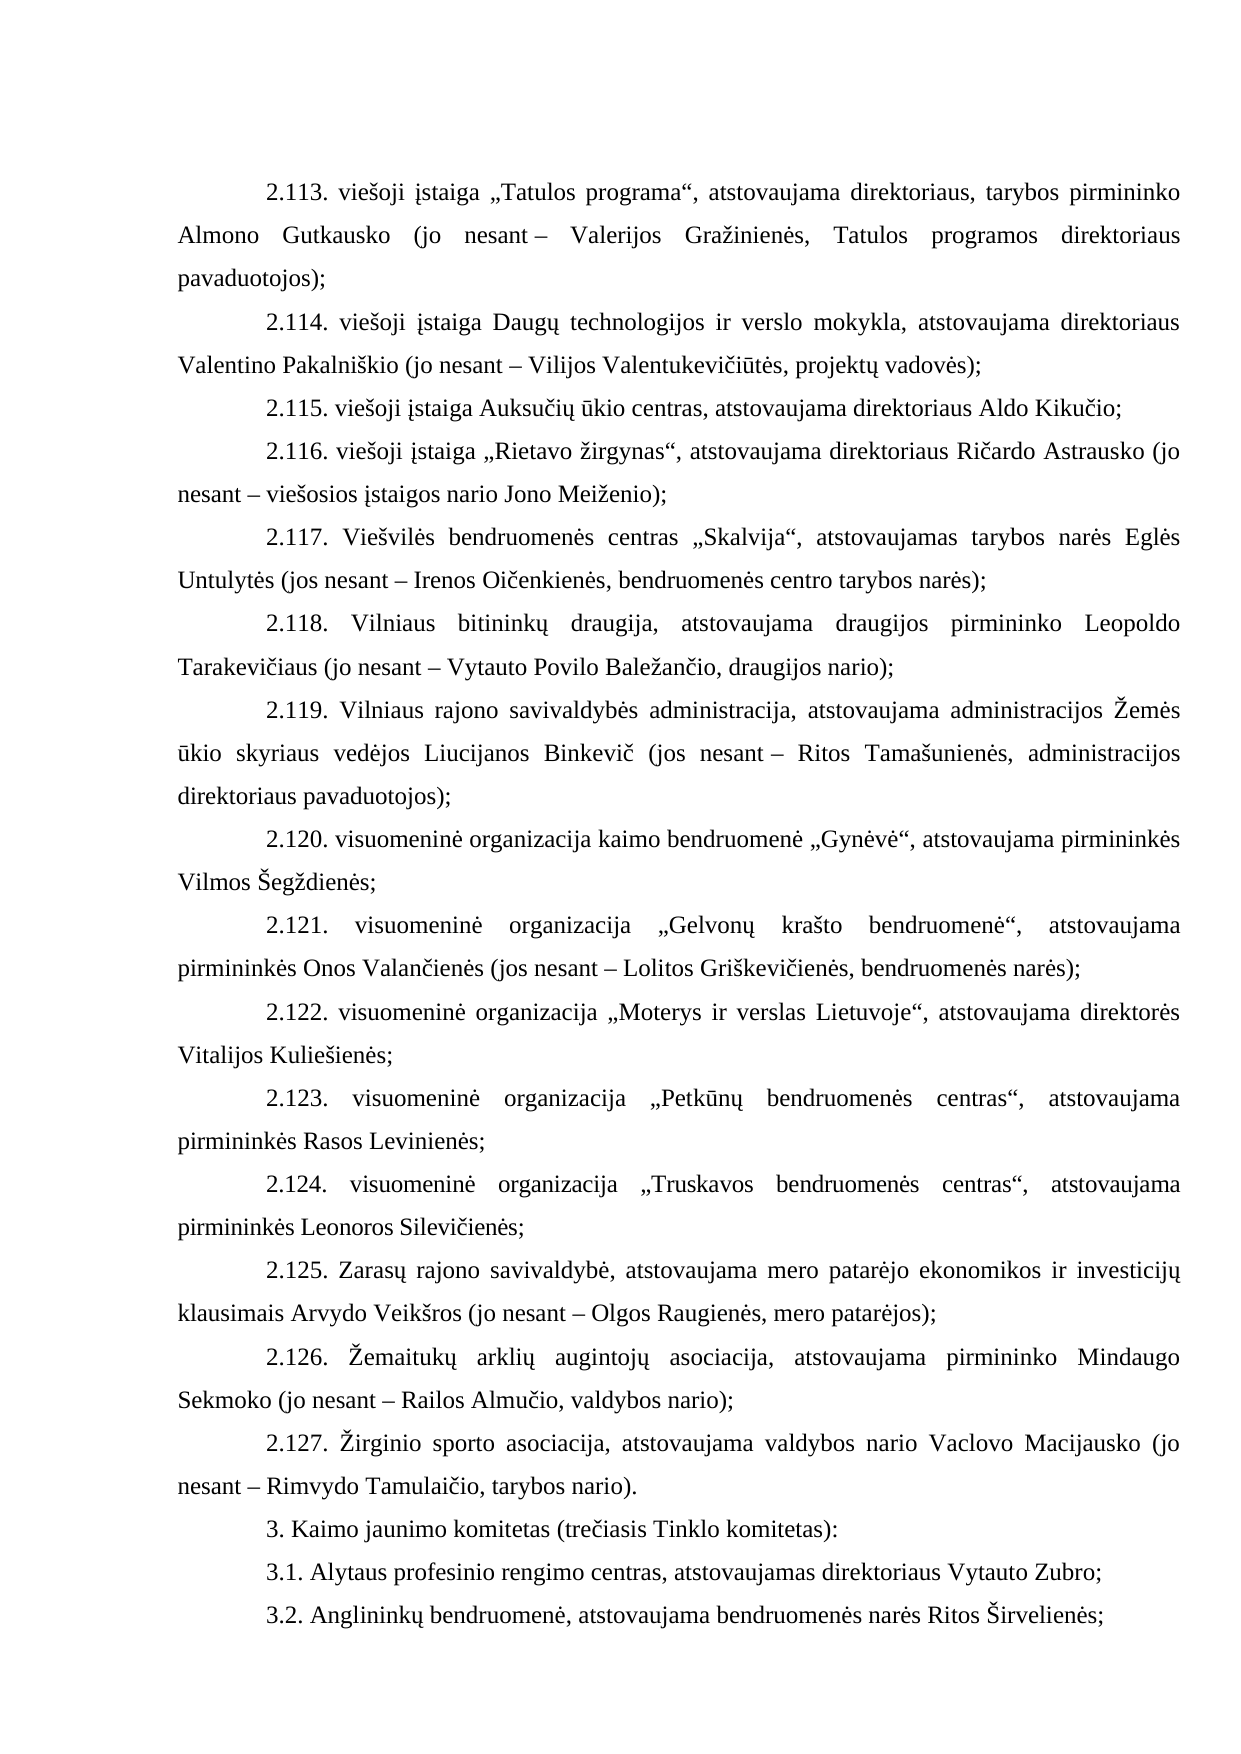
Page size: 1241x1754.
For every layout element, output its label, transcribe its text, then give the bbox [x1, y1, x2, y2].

text 2.119. Vilniaus rajono savivaldybės administracija, atstovaujama administracijos Žemės ūkio skyriaus vedėjos Liucijanos Binkevič (jos nesant – Ritos Tamašunienės, administracijos direktoriaus pavaduotojos); [177, 695, 1181, 810]
text 2.118. Vilniaus bitininkų draugija, atstovaujama draugijos pirmininko Leopoldo Tarakevičiaus (jo nesant – Vytauto Povilo Baležančio, draugijos nario); [177, 608, 1181, 680]
text 2.124. visuomeninė organizacija „Truskavos bendruomenės centras“, atstovaujama pirmininkės Leonoros Silevičienės; [177, 1169, 1181, 1241]
text 2.126. Žemaitukų arklių augintojų asociacija, atstovaujama pirmininko Mindaugo Sekmoko (jo nesant – Railos Almučio, valdybos nario); [177, 1342, 1181, 1413]
text 2.120. visuomeninė organizacija kaimo bendruomenė „Gynėvė“, atstovaujama pirmininkės Vilmos Šegždienės; [177, 824, 1181, 896]
text 2.117. viešvilės bendruomenės centras „Skalvija“, atstovaujamas tarybos narės Eglės Untulytės (jos nesant – Irenos Oičenkienės, bendruomenės centro tarybos narės); [177, 522, 1181, 594]
text 3. Kaimo jaunimo komitetas (trečiasis Tinklo komitetas): [177, 1514, 1181, 1543]
text 3.2. Anglininkų bendruomenė, atstovaujama bendruomenės narės Ritos Širvelienės; [177, 1600, 1181, 1629]
text 2.121. visuomeninė organizacija „Gelvonų krašto bendruomenė“, atstovaujama pirmininkės Onos Valančienės (jos nesant – Lolitos Griškevičienės, bendruomenės narės); [177, 910, 1181, 982]
text 2.113. viešoji įstaiga „Tatulos programa“, atstovaujama direktoriaus, tarybos pirmininko Almono Gutkausko (jo nesant – Valerijos Gražinienės, Tatulos programos direktoriaus pavaduotojos); [177, 177, 1181, 292]
text 2.127. Žirginio sporto asociacija, atstovaujama valdybos nario Vaclovo Macijausko (jo nesant – Rimvydo Tamulaičio, tarybos nario). [177, 1428, 1181, 1500]
text 2.115. viešoji įstaiga Auksučių ūkio centras, atstovaujama direktoriaus Aldo Kikučio; [177, 393, 1181, 422]
text 2.122. visuomeninė organizacija „Moterys ir verslas Lietuvoje“, atstovaujama direktorės Vitalijos Kuliešienės; [177, 997, 1181, 1068]
text 2.116. viešoji įstaiga „Rietavo žirgynas“, atstovaujama direktoriaus Ričardo Astrausko (jo nesant – viešosios įstaigos nario Jono Meiženio); [177, 436, 1181, 508]
text 2.114. viešoji įstaiga Daugų technologijos ir verslo mokykla, atstovaujama direktoriaus Valentino Pakalniškio (jo nesant – Vilijos Valentukevičiūtės, projektų vadovės); [177, 307, 1181, 378]
text 3.1. Alytaus profesinio rengimo centras, atstovaujamas direktoriaus Vytauto Zubro; [177, 1557, 1181, 1586]
text 2.125. Zarasų rajono savivaldybė, atstovaujama mero patarėjo ekonomikos ir investicijų klausimais Arvydo Veikšros (jo nesant – Olgos Raugienės, mero patarėjos); [177, 1255, 1181, 1327]
text 2.123. visuomeninė organizacija „Petkūnų bendruomenės centras“, atstovaujama pirmininkės Rasos Levinienės; [177, 1083, 1181, 1155]
